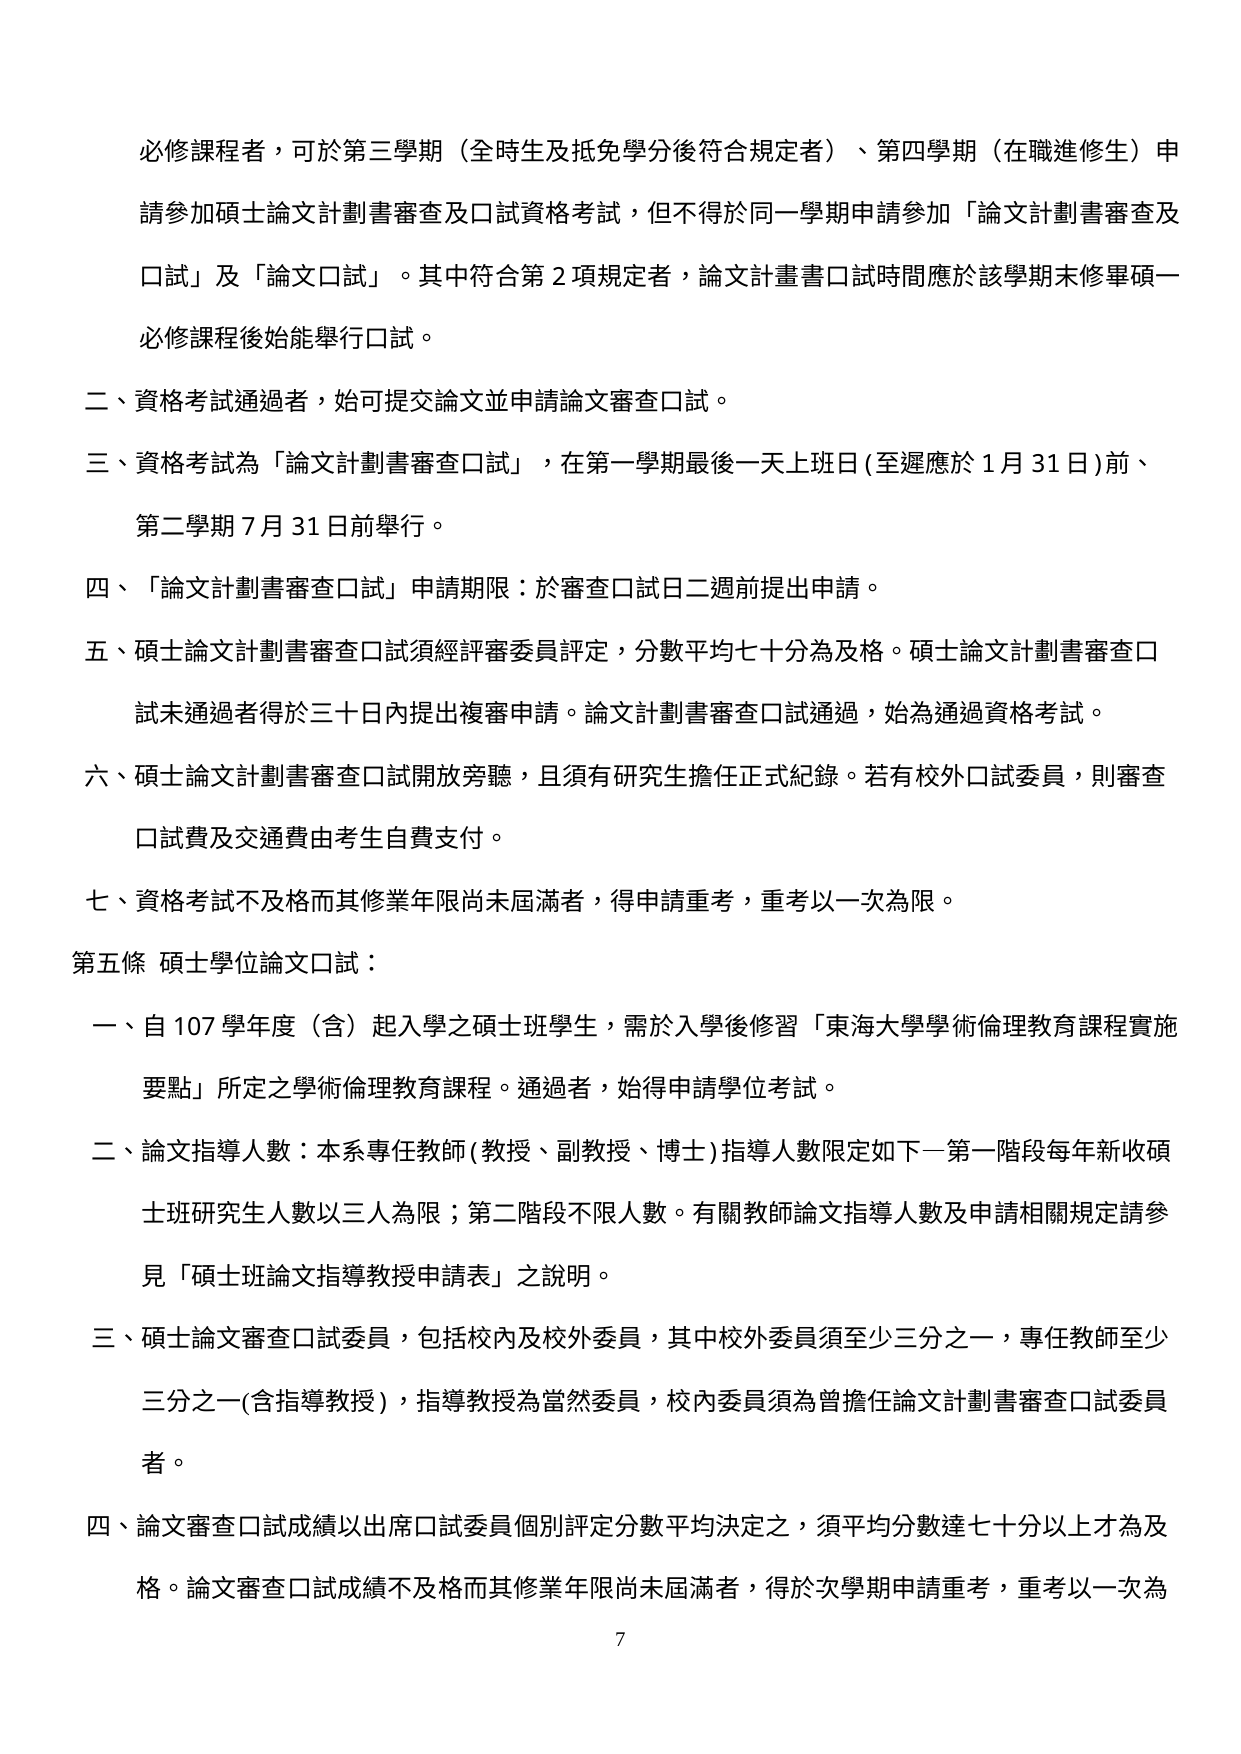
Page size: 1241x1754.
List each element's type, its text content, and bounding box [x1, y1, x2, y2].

text 四、「論文計劃書審查口試」申請期限：於審查口試日二週前提出申請。 [73, 545, 1171, 608]
text 五、碩士論文計劃書審查口試須經評審委員評定，分數平均七十分為及格。碩士論文計劃書審查口試未通過者得於三十日內提出複審申請。論文計劃書審查口試通過，始為通過資格考試。 [84, 608, 1171, 733]
text 二、資格考試通過者，始可提交論文並申請論文審查口試。 [59, 358, 1171, 420]
text 一、自107學年度（含）起入學之碩士班學生，需於入學後修習「東海大學學術倫理教育課程實施要點」所定之學術倫理教育課程。通過者，始得申請學位考試。 [92, 983, 1181, 1108]
text 三、碩士論文審查口試委員，包括校內及校外委員，其中校外委員須至少三分之一，專任教師至少三分之一(含指導教授)，指導教授為當然委員，校內委員須為曾擔任論文計劃書審查口試委員者。 [91, 1295, 1171, 1483]
text 三、資格考試為「論文計劃書審查口試」，在第一學期最後一天上班日(至遲應於1月31日)前、第二學期7月31日前舉行。 [86, 420, 1171, 545]
text 六、碩士論文計劃書審查口試開放旁聽，且須有研究生擔任正式紀錄。若有校外口試委員，則審查口試費及交通費由考生自費支付。 [84, 733, 1171, 858]
text 二、論文指導人數：本系專任教師(教授、副教授、博士)指導人數限定如下—第一階段每年新收碩士班研究生人數以三人為限；第二階段不限人數。有關教師論文指導人數及申請相關規定請參見「碩士班論文指導教授申請表」之說明。 [91, 1108, 1171, 1295]
text 必修課程者，可於第三學期（全時生及抵免學分後符合規定者）、第四學期（在職進修生）申請參加碩士論文計劃書審查及口試資格考試，但不得於同一學期申請參加「論文計劃書審查及口試」及「論文口試」。其中符合第2項規定者，論文計畫書口試時間應於該學期末修畢碩一必修課程後始能舉行口試。 [89, 108, 1181, 358]
text 七、資格考試不及格而其修業年限尚未屆滿者，得申請重考，重考以一次為限。 [86, 858, 1171, 920]
text 四、論文審查口試成績以出席口試委員個別評定分數平均決定之，須平均分數達七十分以上才為及格。論文審查口試成績不及格而其修業年限尚未屆滿者，得於次學期申請重考，重考以一次為 [86, 1483, 1171, 1608]
text 第五條 碩士學位論文口試： [59, 920, 1171, 983]
